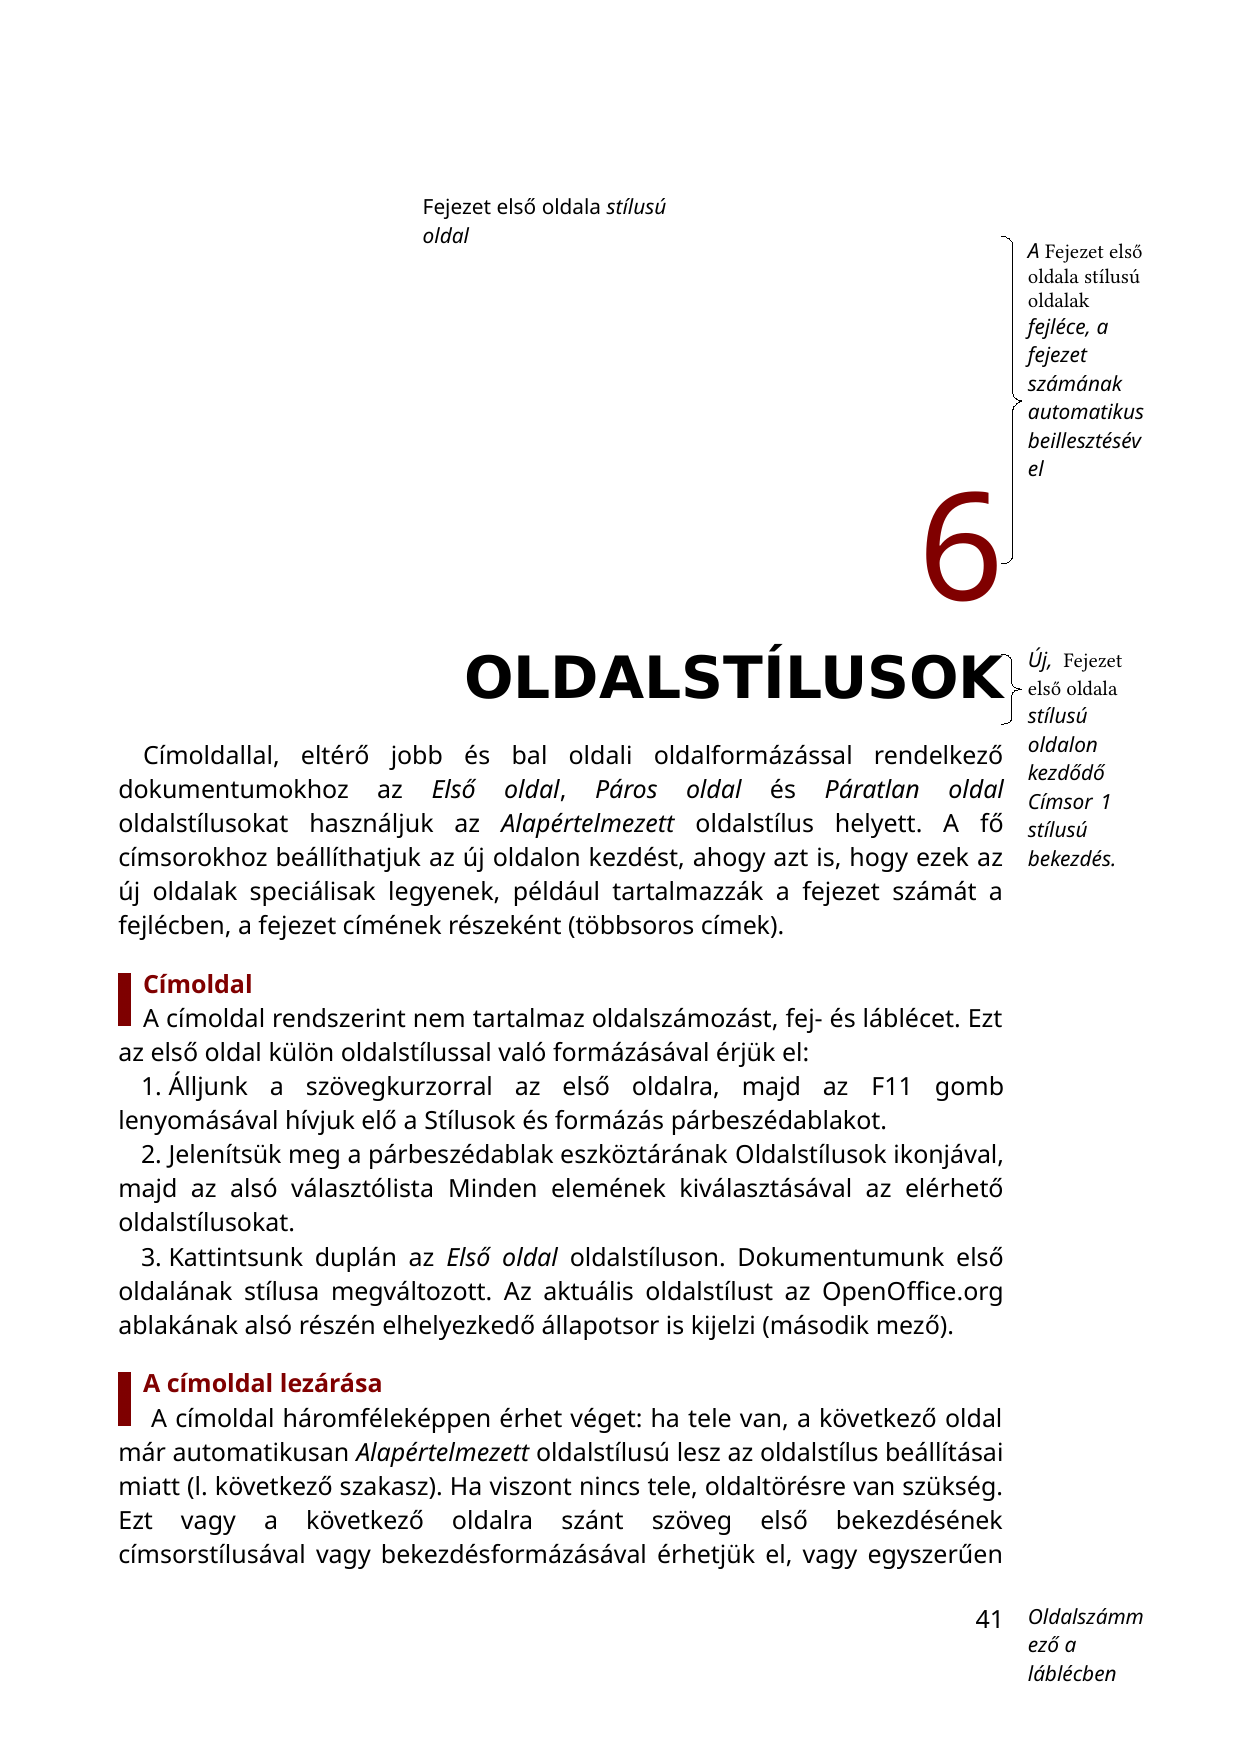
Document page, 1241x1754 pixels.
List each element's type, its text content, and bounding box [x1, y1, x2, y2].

list Kattintsunk duplán az Első oldal oldalstíluson. Dokumentumunk első oldalának stílusa megváltozott. Az aktuális oldalstílust az OpenOﬃce.org ablakának alsó részén elhelyezkedő állapotsor is kijelzi (második mező). [118, 1239, 1004, 1341]
text A címoldal rendszerint nem tartalmaz oldalszámozást, fej- és láblécet. Ezt az első oldal külön oldalstílussal való formázásával érjük el: [810, 1035, 1004, 1069]
text Címoldallal, eltérő jobb és bal oldali oldalformázással rendelkező dokumentumokhoz az Első oldal, Páros oldal és Páratlan oldal oldalstílusokat használjuk az Alapértelmezett oldalstílus helyett. A fő címsorokhoz beállíthatjuk az új oldalon kezdést, ahogy azt is, hogy ezek az új oldalak speciálisak legyenek, például tartalmazzák a fejezet számát a fejlécben, a fejezet címének részeként (többsoros címek). [118, 737, 1004, 942]
subtitle Oldalstílusok [118, 645, 1004, 713]
list Jelenítsük meg a párbeszédablak eszköztárának Oldalstílusok ikonjával, majd az alsó választólista Minden elemének kiválasztásával az elérhető oldalstílusokat. [118, 1137, 1004, 1239]
list Álljunk a szövegkurzorral az első oldalra, majd az F11 gomb lenyomásával hívjuk elő a Stílusok és formázás párbeszédablakot. [118, 1069, 1004, 1137]
subtitle Címoldal [118, 967, 1004, 1001]
subtitle A címoldal lezárása [118, 1366, 1004, 1400]
text Új, Fejezet első oldala stílusú oldalon kezdődő Címsor 1 stílusú bekezdés. [1028, 645, 1152, 872]
